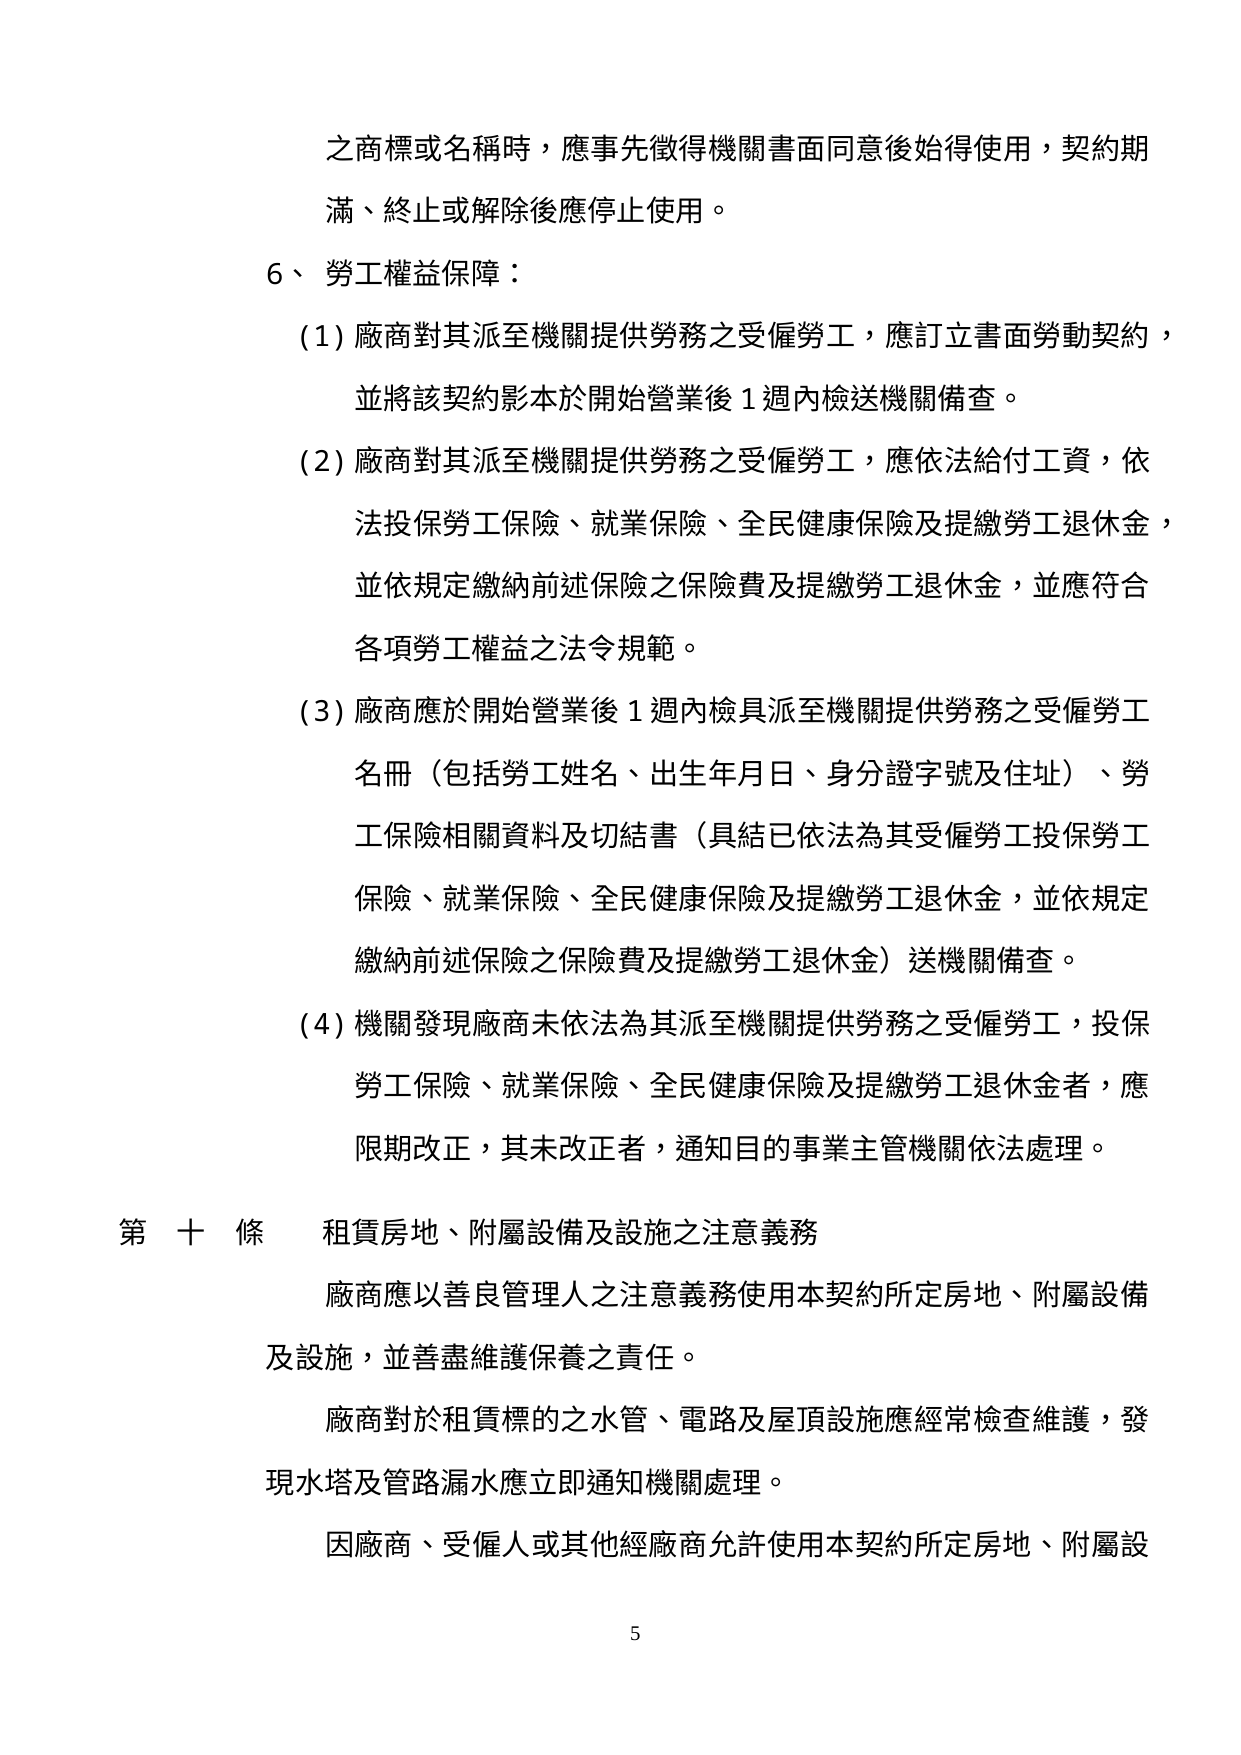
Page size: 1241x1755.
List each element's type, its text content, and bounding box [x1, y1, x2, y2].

text 廠商應以善良管理人之注意義務使用本契約所定房地、附屬設備及設施，並善盡維護保養之責任。 [266, 1251, 1152, 1376]
list 廠商對其派至機關提供勞務之受僱勞工，應依法給付工資，依法投保勞工保險、就業保險、全民健康保險及提繳勞工退休金，並依規定繳納前述保險之保險費及提繳勞工退休金，並應符合各項勞工權益之法令規範。 [295, 417, 1152, 667]
text 廠商對於租賃標的之水管、電路及屋頂設施應經常檢查維護，發現水塔及管路漏水應立即通知機關處理。 [266, 1376, 1152, 1501]
list 機關發現廠商未依法為其派至機關提供勞務之受僱勞工，投保勞工保險、就業保險、全民健康保險及提繳勞工退休金者，應限期改正，其未改正者，通知目的事業主管機關依法處理。 [295, 980, 1152, 1167]
list 勞工權益保障： [266, 230, 1152, 292]
list 廠商應於開始營業後1週內檢具派至機關提供勞務之受僱勞工名冊（包括勞工姓名、出生年月日、身分證字號及住址）、勞工保險相關資料及切結書（具結已依法為其受僱勞工投保勞工保險、就業保險、全民健康保險及提繳勞工退休金，並依規定繳納前述保險之保險費及提繳勞工退休金）送機關備查。 [295, 667, 1152, 980]
text 第 十 條 租賃房地、附屬設備及設施之注意義務 [118, 1189, 1152, 1251]
list 廠商對其派至機關提供勞務之受僱勞工，應訂立書面勞動契約，並將該契約影本於開始營業後1週內檢送機關備查。 [295, 292, 1152, 417]
list 之商標或名稱時，應事先徵得機關書面同意後始得使用，契約期滿、終止或解除後應停止使用。 [266, 105, 1152, 230]
text 因廠商、受僱人或其他經廠商允許使用本契約所定房地、附屬設備及設施之人之故意或過失，致房地、附屬設備及設施毀損、滅失時，廠商應負回復原狀或損害賠償責任。其因過失致失火而毀損、滅失者，亦同。 [266, 1501, 1152, 1564]
